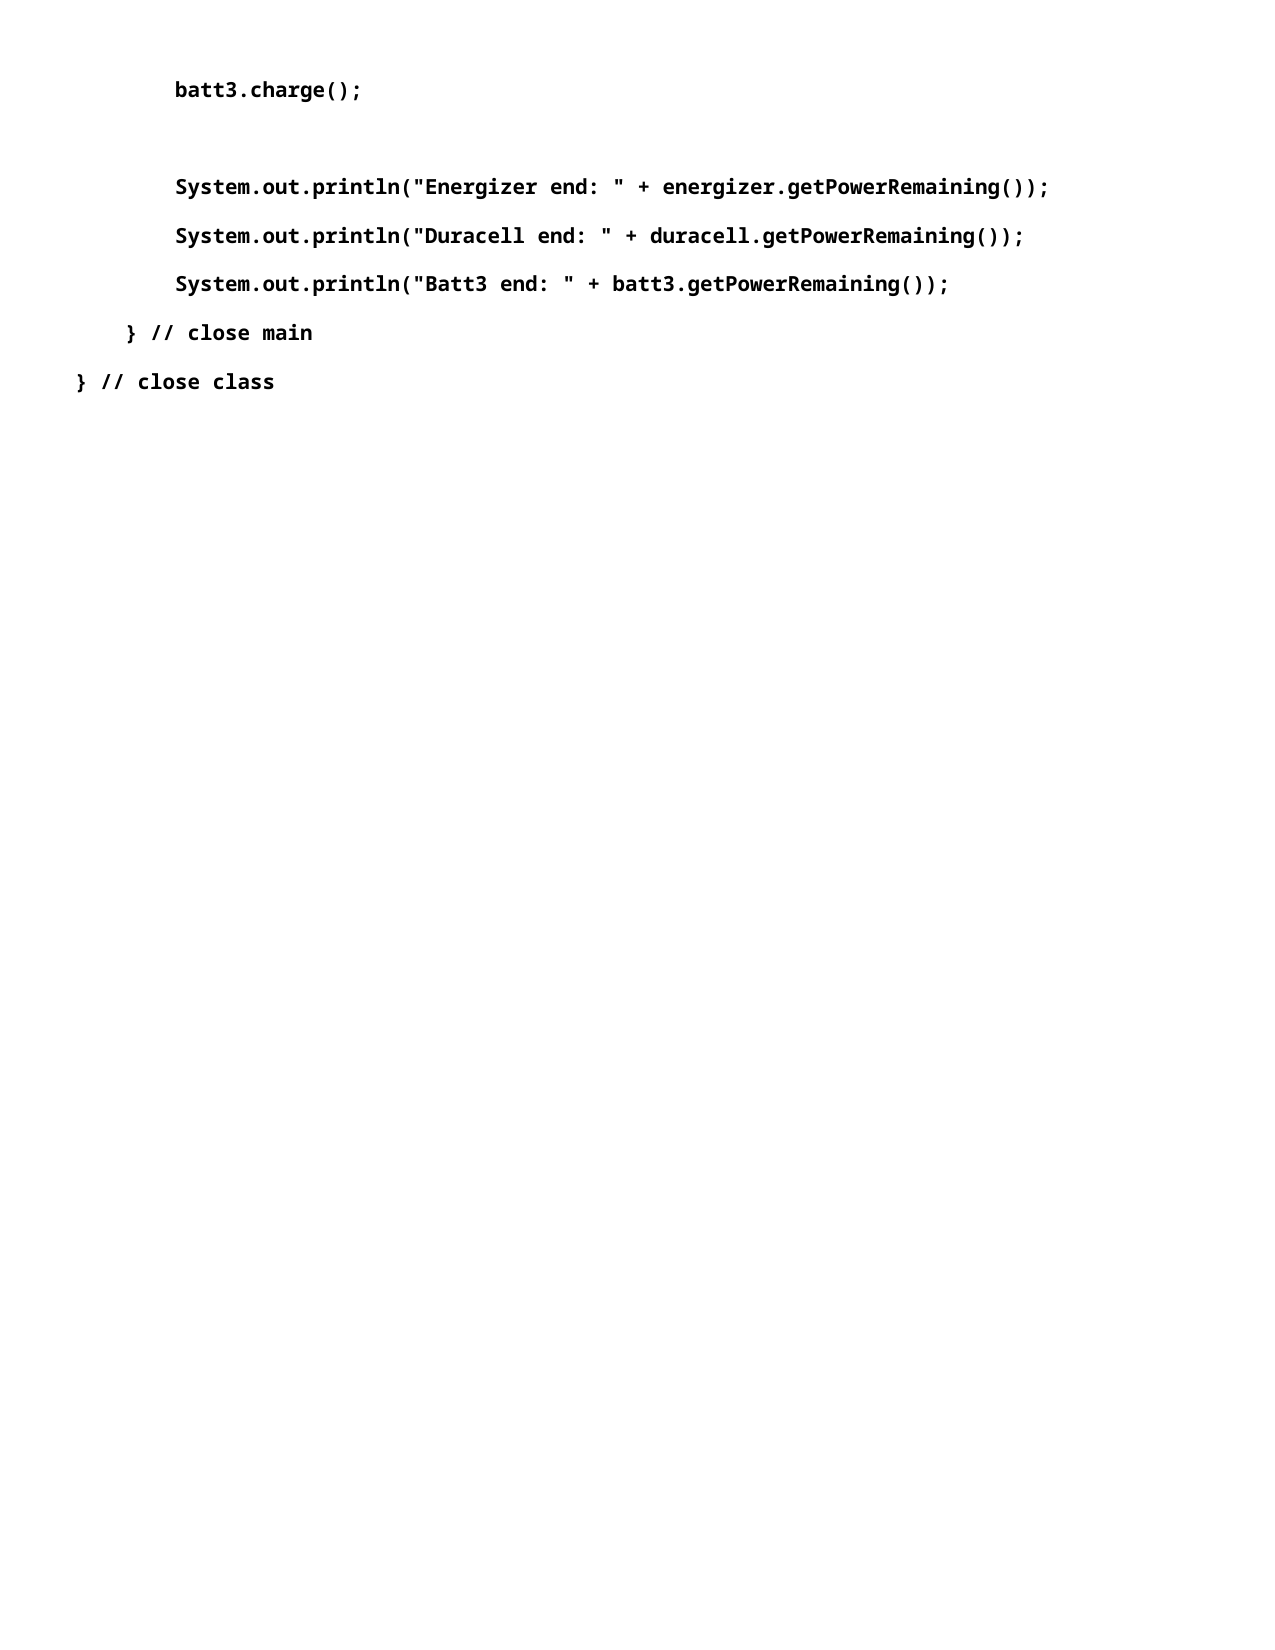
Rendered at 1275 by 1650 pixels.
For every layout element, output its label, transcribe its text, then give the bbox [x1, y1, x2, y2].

text } // close class [75, 367, 1200, 395]
text } // close main [75, 318, 1200, 347]
text System.out.println("Energizer end: " + energizer.getPowerRemaining()); [75, 172, 1200, 201]
text System.out.println("Duracell end: " + duracell.getPowerRemaining()); [75, 221, 1200, 249]
text batt3.charge(); [75, 75, 1200, 103]
text System.out.println("Batt3 end: " + batt3.getPowerRemaining()); [75, 269, 1200, 298]
